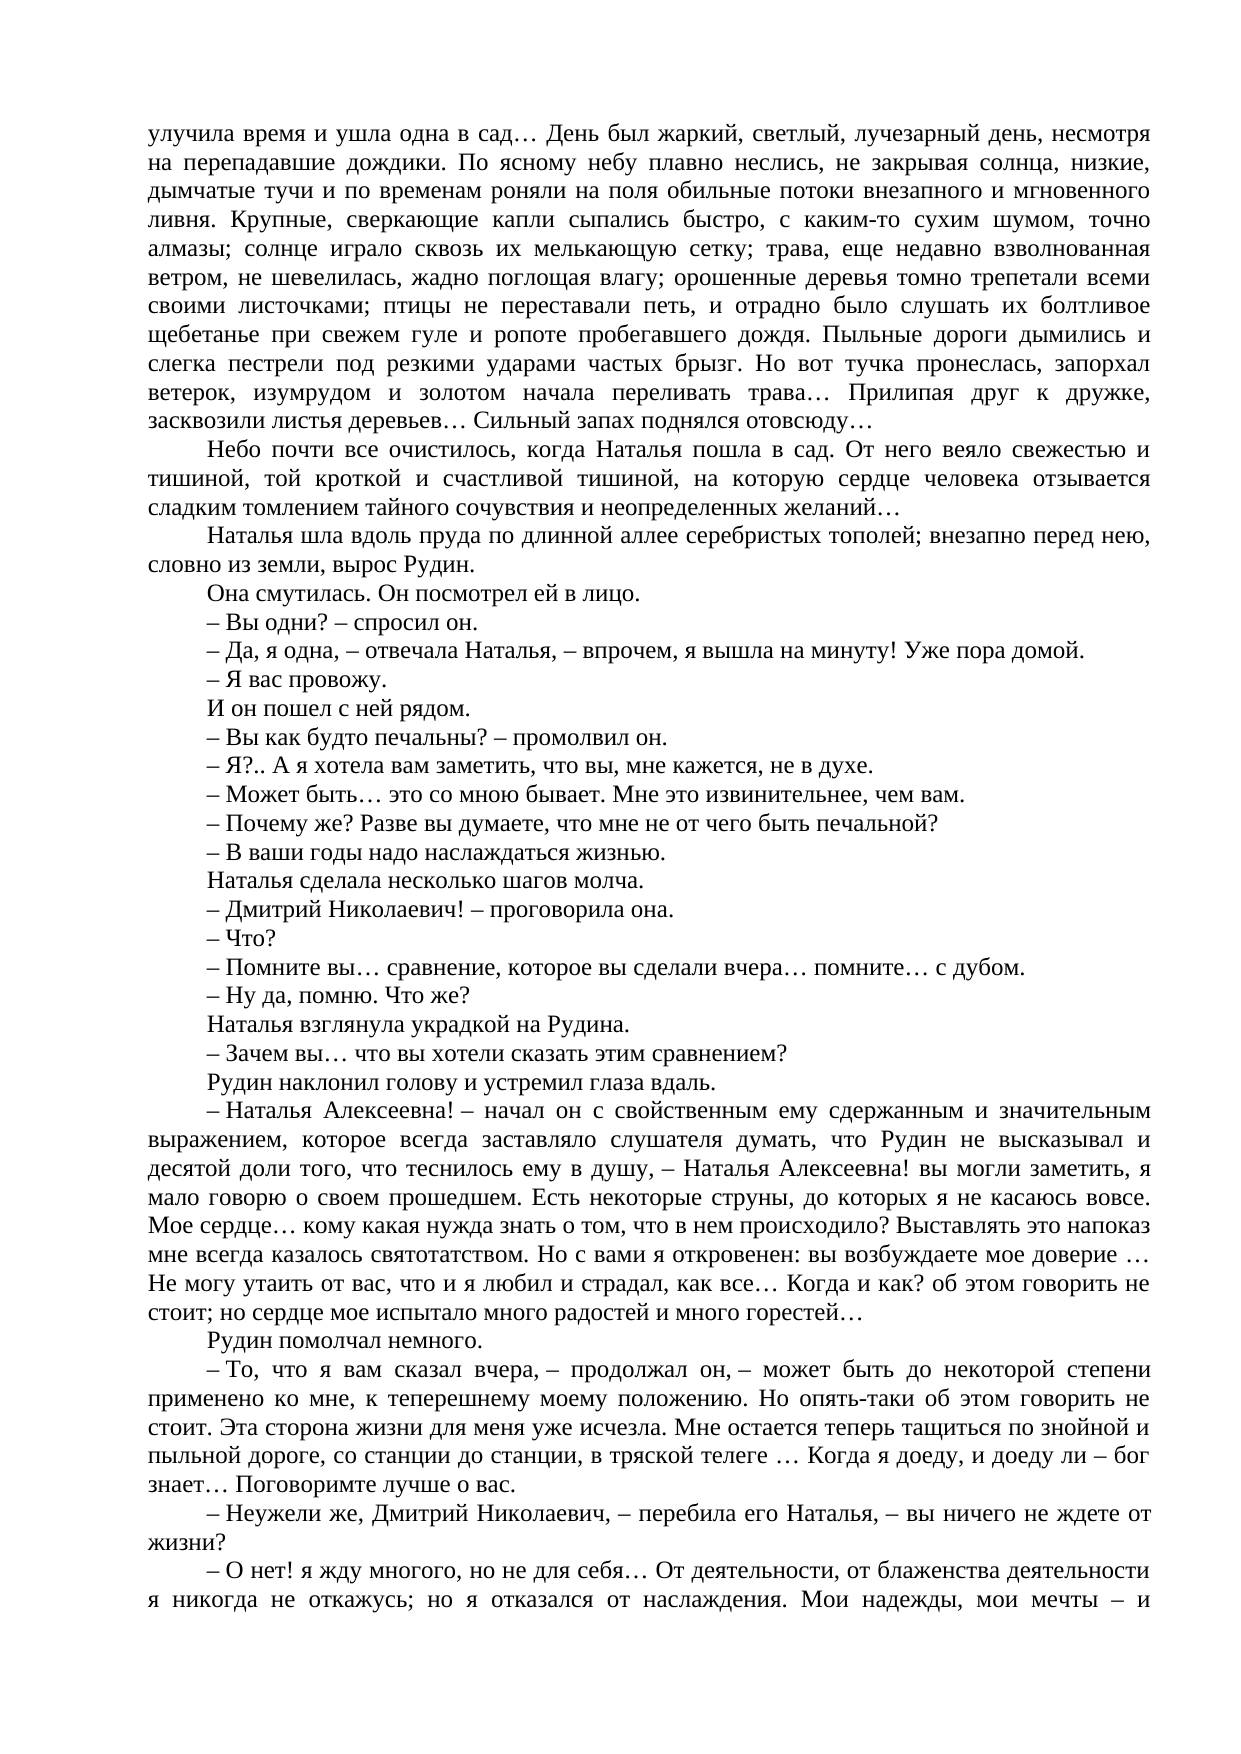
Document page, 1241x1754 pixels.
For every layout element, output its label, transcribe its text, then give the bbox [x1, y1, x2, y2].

text – В ваши годы надо наслаждаться жизнью. [148, 837, 1152, 866]
text И он пошел с ней рядом. [148, 693, 1152, 722]
text – Дмитрий Николаевич! – проговорила она. [148, 894, 1152, 923]
text Она смутилась. Он посмотрел ей в лицо. [148, 578, 1152, 607]
text – О нет! я жду многого, но не для себя… От деятельности, от блаженства деятельности я никогда не откажусь; но я отказался от наслаждения. Мои надежды, мои мечты – и [148, 1556, 1152, 1613]
text – Помните вы… сравнение, которое вы сделали вчера… помните… с дубом. [148, 952, 1152, 981]
text – Ну да, помню. Что же? [148, 981, 1152, 1009]
text улучила время и ушла одна в сад… День был жаркий, светлый, лучезарный день, несмотря на перепадавшие дождики. По ясному небу плавно неслись, не закрывая солнца, низкие, дымчатые тучи и по временам роняли на поля обильные потоки внезапного и мгновенного ливня. Крупные, сверкающие капли сыпались быстро, с каким-то сухим шумом, точно алмазы; солнце играло сквозь их мелькающую сетку; трава, еще недавно взволнованная ветром, не шевелилась, жадно поглощая влагу; орошенные деревья томно трепетали всеми своими листочками; птицы не переставали петь, и отрадно было слушать их болтливое щебетанье при свежем гуле и ропоте пробегавшего дождя. Пыльные дороги дымились и слегка пестрели под резкими ударами частых брызг. Но вот тучка пронеслась, запорхал ветерок, изумрудом и золотом начала переливать трава… Прилипая друг к дружке, засквозили листья деревьев… Сильный запах поднялся отовсюду… [148, 118, 1152, 434]
text Небо почти все очистилось, когда Наталья пошла в сад. От него веяло свежестью и тишиной, той кроткой и счастливой тишиной, на которую сердце человека отзывается сладким томлением тайного сочувствия и неопределенных желаний… [148, 434, 1152, 521]
text – Почему же? Разве вы думаете, что мне не от чего быть печальной? [148, 808, 1152, 837]
text – Неужели же, Дмитрий Николаевич, – перебила его Наталья, – вы ничего не ждете от жизни? [148, 1498, 1152, 1556]
text Рудин помолчал немного. [148, 1326, 1152, 1354]
text – Я?.. А я хотела вам заметить, что вы, мне кажется, не в духе. [148, 751, 1152, 779]
text – Да, я одна, – отвечала Наталья, – впрочем, я вышла на минуту! Уже пора домой. [148, 636, 1152, 664]
text – Вы одни? – спросил он. [148, 607, 1152, 636]
text – Я вас провожу. [148, 664, 1152, 693]
text Наталья сделала несколько шагов молча. [148, 866, 1152, 894]
text – Зачем вы… что вы хотели сказать этим сравнением? [148, 1038, 1152, 1067]
text – Наталья Алексеевна! – начал он с свойственным ему сдержанным и значительным выражением, которое всегда заставляло слушателя думать, что Рудин не высказывал и десятой доли того, что теснилось ему в душу, – Наталья Алексеевна! вы могли заметить, я мало говорю о своем прошедшем. Есть некоторые струны, до которых я не касаюсь вовсе. Мое сердце… кому какая нужда знать о том, что в нем происходило? Выставлять это напоказ мне всегда казалось святотатством. Но с вами я откровенен: вы возбуждаете мое доверие … Не могу утаить от вас, что и я любил и страдал, как все… Когда и как? об этом говорить не стоит; но сердце мое испытало много радостей и много горестей… [148, 1096, 1152, 1326]
text Наталья взглянула украдкой на Рудина. [148, 1009, 1152, 1038]
text – То, что я вам сказал вчера, – продолжал он, – может быть до некоторой степени применено ко мне, к теперешнему моему положению. Но опять-таки об этом говорить не стоит. Эта сторона жизни для меня уже исчезла. Мне остается теперь тащиться по знойной и пыльной дороге, со станции до станции, в тряской телеге … Когда я доеду, и доеду ли – бог знает… Поговоримте лучше о вас. [148, 1354, 1152, 1498]
text – Что? [148, 923, 1152, 952]
text Рудин наклонил голову и устремил глаза вдаль. [148, 1067, 1152, 1096]
text – Может быть… это со мною бывает. Мне это извинительнее, чем вам. [148, 779, 1152, 808]
text – Вы как будто печальны? – промолвил он. [148, 722, 1152, 751]
text Наталья шла вдоль пруда по длинной аллее серебристых тополей; внезапно перед нею, словно из земли, вырос Рудин. [148, 521, 1152, 578]
